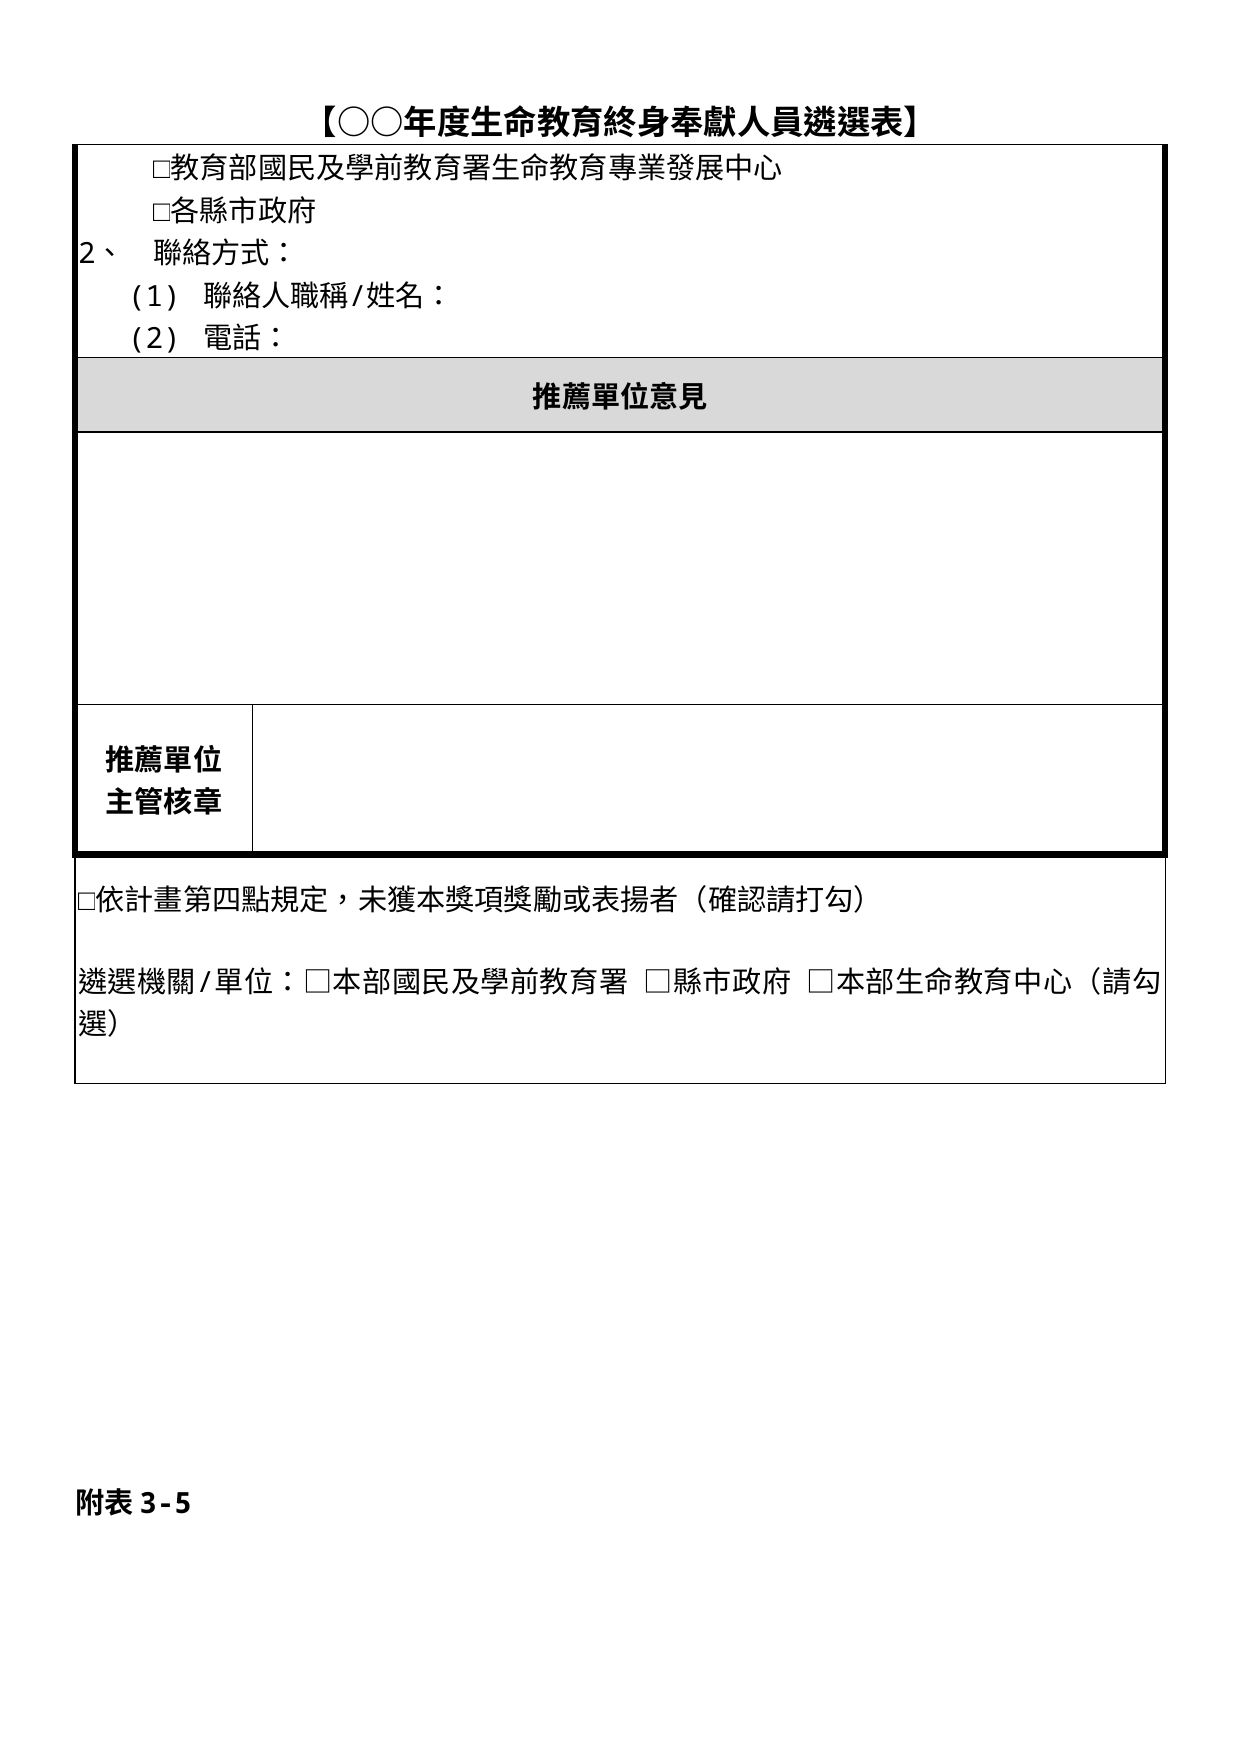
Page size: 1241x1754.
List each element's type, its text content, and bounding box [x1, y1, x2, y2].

text 附表3-5 [75, 1459, 1165, 1521]
table_header 【○○年度生命教育終身奉獻人員遴選表】 [75, 96, 1165, 144]
table_cell [253, 705, 1162, 851]
table_cell □教育部國民及學前教育署生命教育專業發展中心 □各縣市政府 聯絡方式： 聯絡人職稱/姓名： 電話： [78, 145, 1162, 357]
table_cell 推薦單位意見 [78, 358, 1162, 431]
table_cell □依計畫第四點規定，未獲本獎項獎勵或表揚者（確認請打勾） 遴選機關/單位：□本部國民及學前教育署 □縣市政府 □本部生命教育中心（請勾選） [76, 858, 1165, 1083]
table_cell 推薦單位 主管核章 [78, 705, 252, 851]
table_cell [78, 433, 1162, 704]
